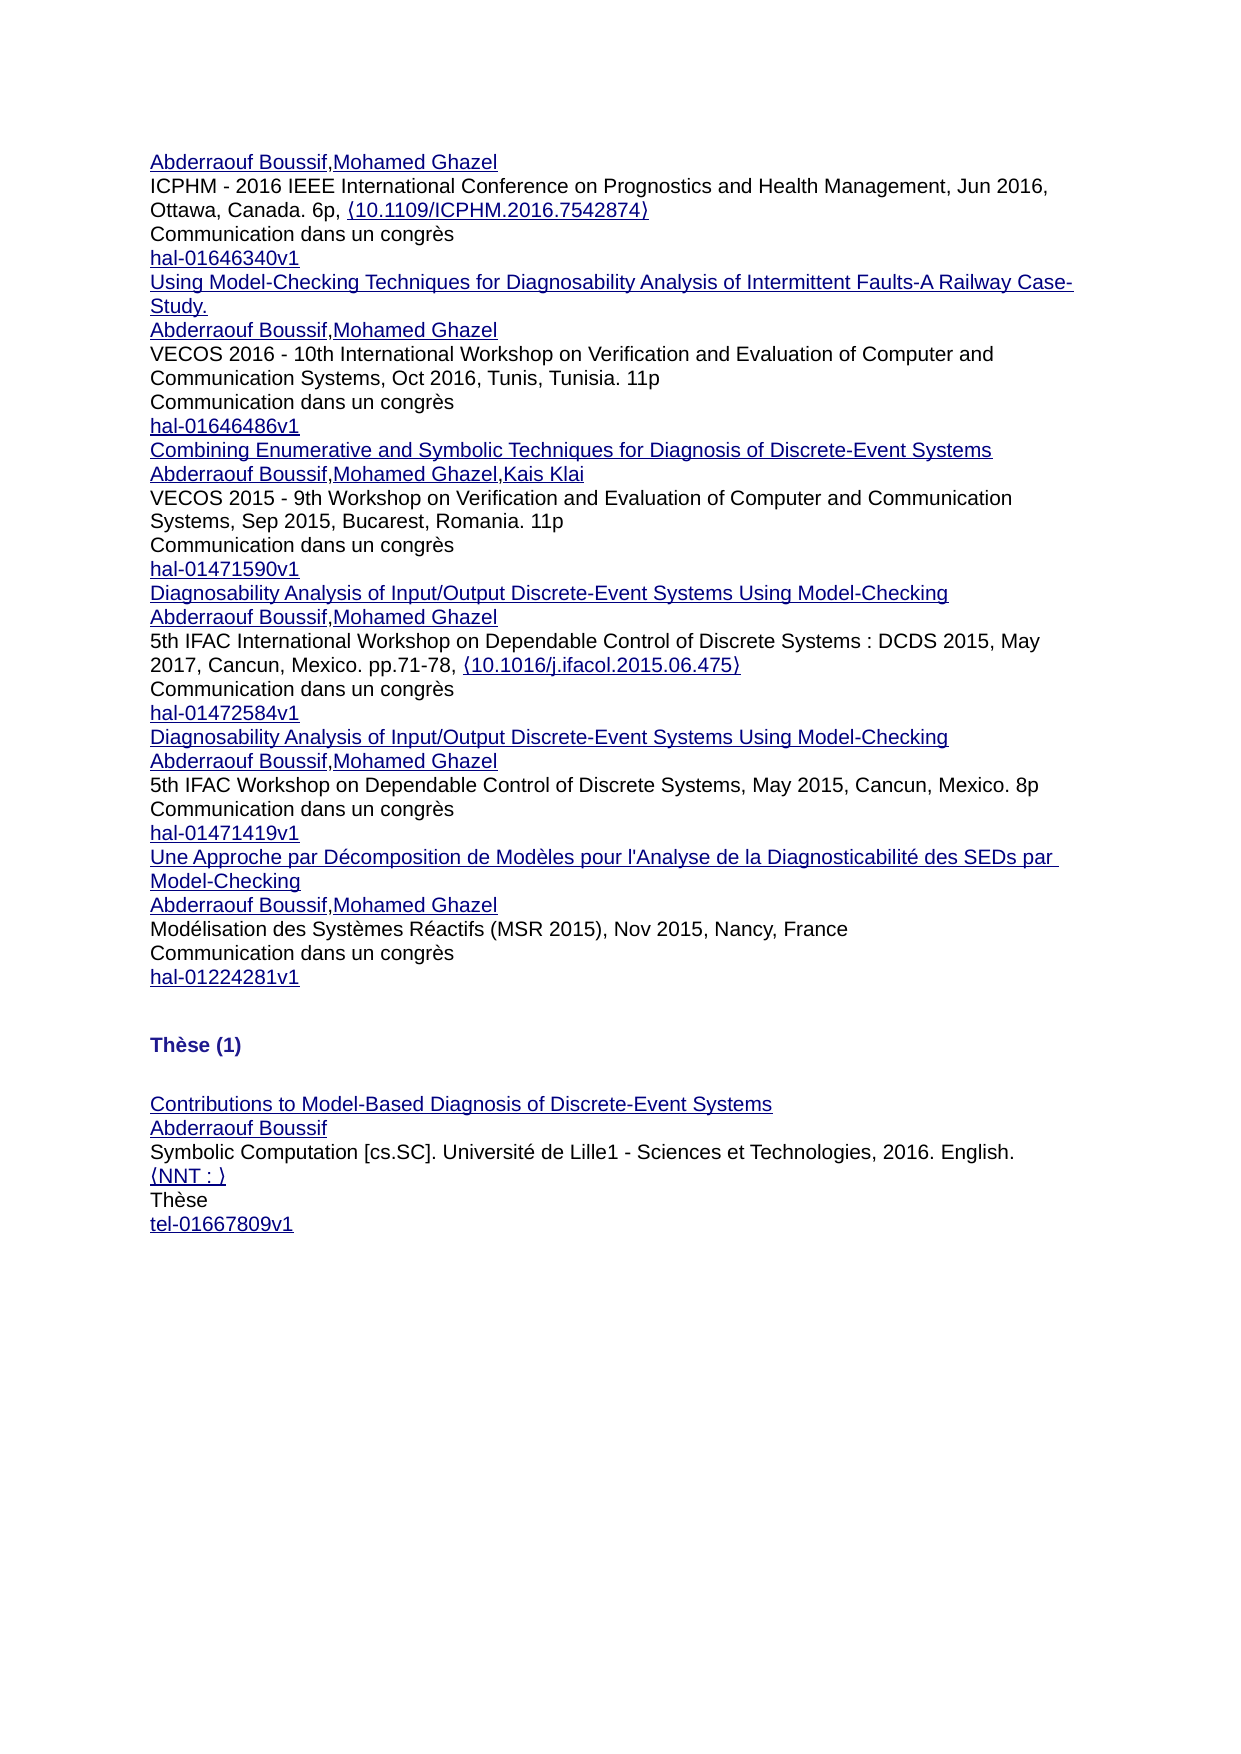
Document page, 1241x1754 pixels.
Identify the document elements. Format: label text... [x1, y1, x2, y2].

table_cell Using Model-Checking Techniques for Diagnosability Analysis of Intermittent Faults-A Railway Case-Study. Abderraouf Boussif,Mohamed Ghazel VECOS 2016 - 10th International Workshop on Verification and Evaluation of Computer and Communication Systems, Oct 2016, Tunis, Tunisia. 11p Communication dans un congrès hal-01646486v1 [150, 270, 1090, 437]
table_cell Diagnosability Analysis of Input/Output Discrete-Event Systems Using Model-Checking Abderraouf Boussif,Mohamed Ghazel 5th IFAC International Workshop on Dependable Control of Discrete Systems : DCDS 2015, May 2017, Cancun, Mexico. pp.71-78, ⟨10.1016/j.ifacol.2015.06.475⟩ Communication dans un congrès hal-01472584v1 [150, 581, 1090, 725]
table_cell Diagnosability Analysis of Input/Output Discrete-Event Systems Using Model-Checking Abderraouf Boussif,Mohamed Ghazel 5th IFAC Workshop on Dependable Control of Discrete Systems, May 2015, Cancun, Mexico. 8p Communication dans un congrès hal-01471419v1 [150, 725, 1090, 845]
table_cell Abderraouf Boussif,Mohamed Ghazel ICPHM - 2016 IEEE International Conference on Prognostics and Health Management, Jun 2016, Ottawa, Canada. 6p, ⟨10.1109/ICPHM.2016.7542874⟩ Communication dans un congrès hal-01646340v1 [150, 150, 1090, 270]
table_cell Une Approche par Décomposition de Modèles pour l'Analyse de la Diagnosticabilité des SEDs par Model-Checking Abderraouf Boussif,Mohamed Ghazel Modélisation des Systèmes Réactifs (MSR 2015), Nov 2015, Nancy, France Communication dans un congrès hal-01224281v1 [150, 845, 1090, 988]
subtitle Thèse (1) [150, 1033, 1090, 1057]
table_cell Combining Enumerative and Symbolic Techniques for Diagnosis of Discrete-Event Systems Abderraouf Boussif,Mohamed Ghazel,Kais Klai VECOS 2015 - 9th Workshop on Verification and Evaluation of Computer and Communication Systems, Sep 2015, Bucarest, Romania. 11p Communication dans un congrès hal-01471590v1 [150, 438, 1090, 581]
table_header Contributions to Model-Based Diagnosis of Discrete-Event Systems Abderraouf Boussif Symbolic Computation [cs.SC]. Université de Lille1 - Sciences et Technologies, 2016. English. ⟨NNT : ⟩ Thèse tel-01667809v1 [150, 1092, 1090, 1235]
